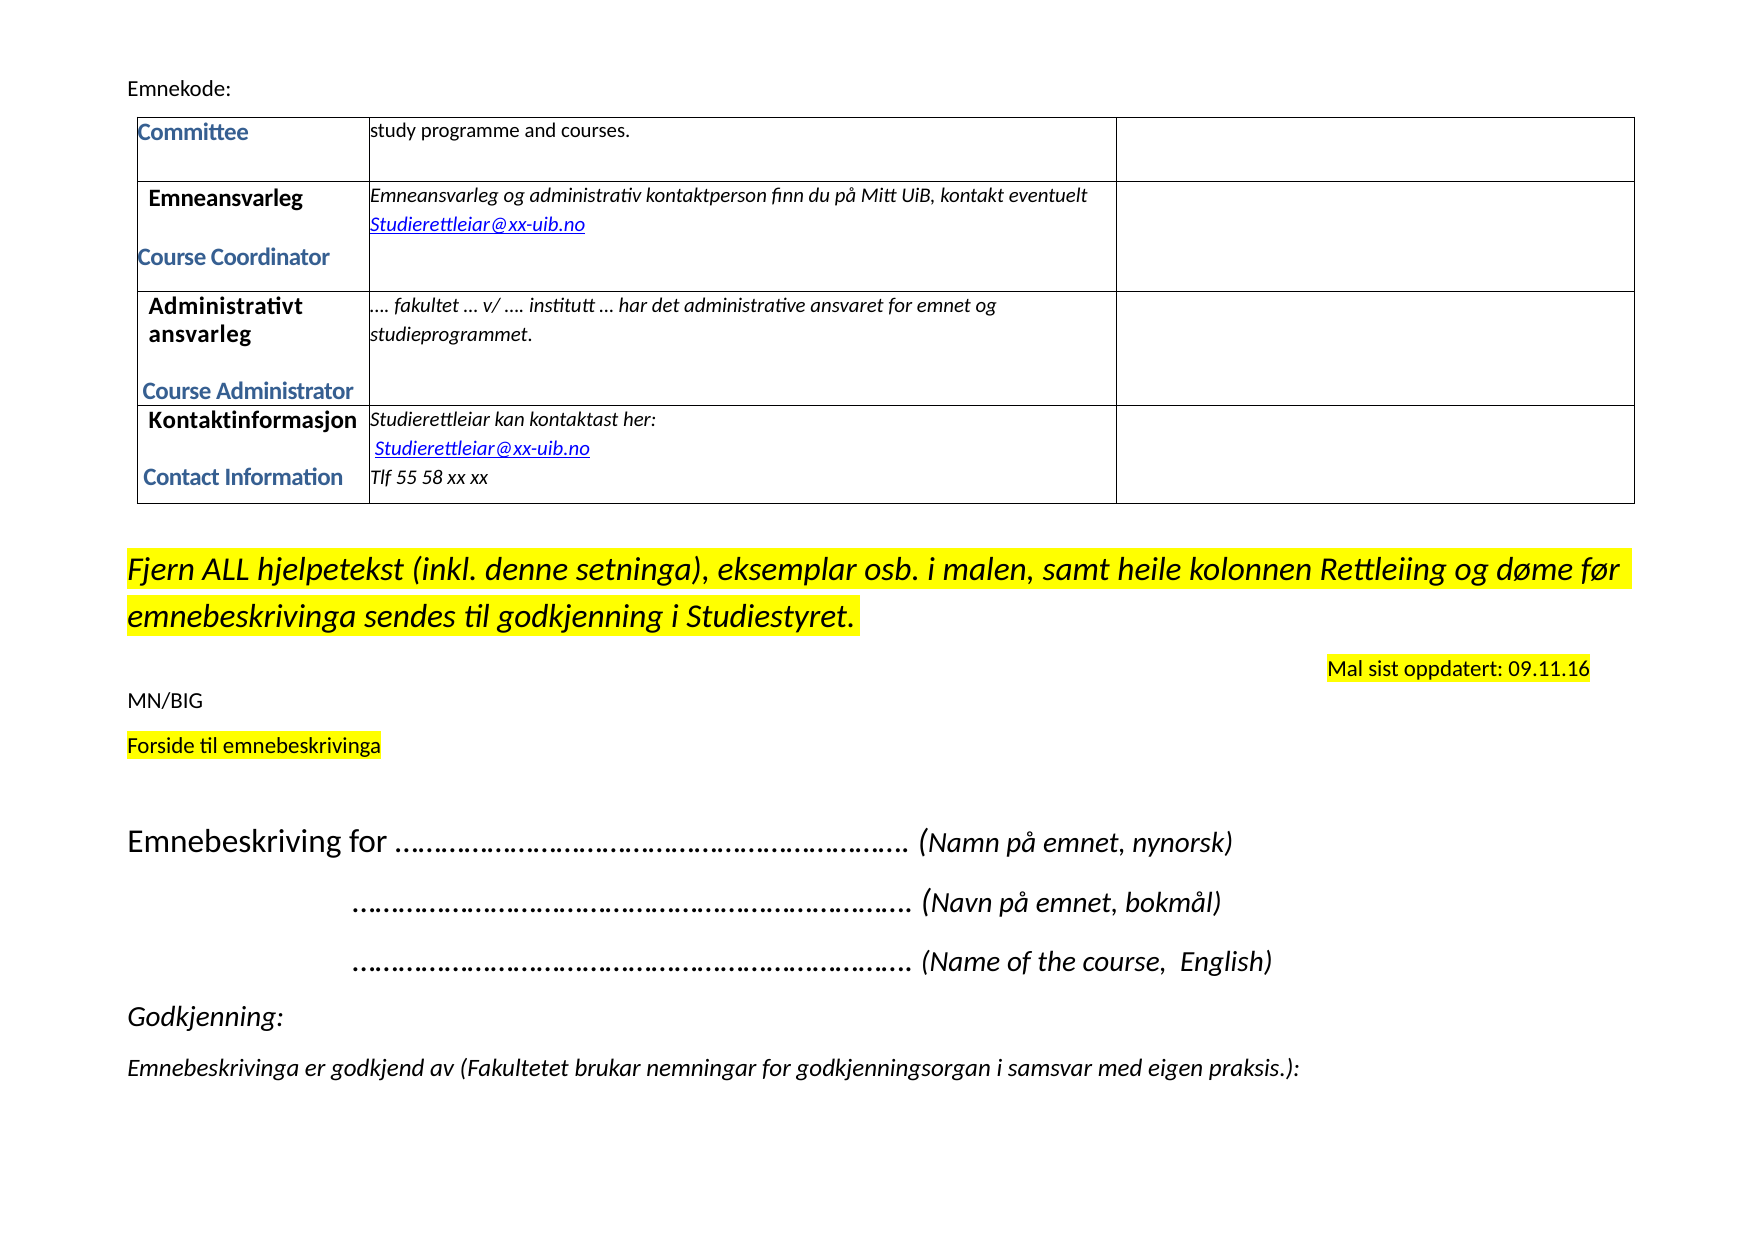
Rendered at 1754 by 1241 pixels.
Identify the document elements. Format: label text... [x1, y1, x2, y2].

table_cell [1117, 118, 1634, 181]
table_cell study programme and courses. [370, 118, 1116, 181]
table_cell [1117, 292, 1634, 405]
text ………………………………………………………………. (Name of the course, English) [127, 939, 1635, 980]
text Mal sist oppdatert: 09.11.16 MN/BIG [127, 654, 1635, 714]
text ………………………………………………………………. (Navn på emnet, bokmål) [127, 880, 1635, 921]
table_cell Emneansvarleg og administrativ kontaktperson finn du på Mitt UiB, kontakt eventuelt Studierettleiar@xx-uib.no [370, 182, 1116, 291]
table_cell Kontaktinformasjon Contact Information [138, 406, 369, 502]
table_cell …. fakultet … v/ …. institutt … har det administrative ansvaret for emnet og studieprogrammet. [370, 292, 1116, 405]
table_cell [1117, 406, 1634, 502]
text Forside til emnebeskrivinga [127, 731, 1635, 759]
text Emnebeskriving for …………………………………………………………. (Namn på emnet, nynorsk) [127, 821, 1635, 861]
table_cell Committee [138, 118, 369, 181]
table_cell Studierettleiar kan kontaktast her: Studierettleiar@xx-uib.no Tlf 55 58 xx xx [370, 406, 1116, 502]
table_cell Administrativt ansvarleg Course Administrator [138, 292, 369, 405]
text Emnebeskrivinga er godkjend av (Fakultetet brukar nemningar for godkjenningsorgan i samsvar med eigen praksis.): [127, 1052, 1635, 1082]
table_cell [1117, 182, 1634, 291]
text Godkjenning: [127, 998, 1635, 1034]
text Fjern ALL hjelpetekst (inkl. denne setninga), eksemplar osb. i malen, samt heile kolonnen Rettleiing og døme før emnebeskrivinga sendes til godkjenning i Studiestyret. [127, 548, 1635, 636]
table_cell Emneansvarleg Course Coordinator [138, 182, 369, 291]
